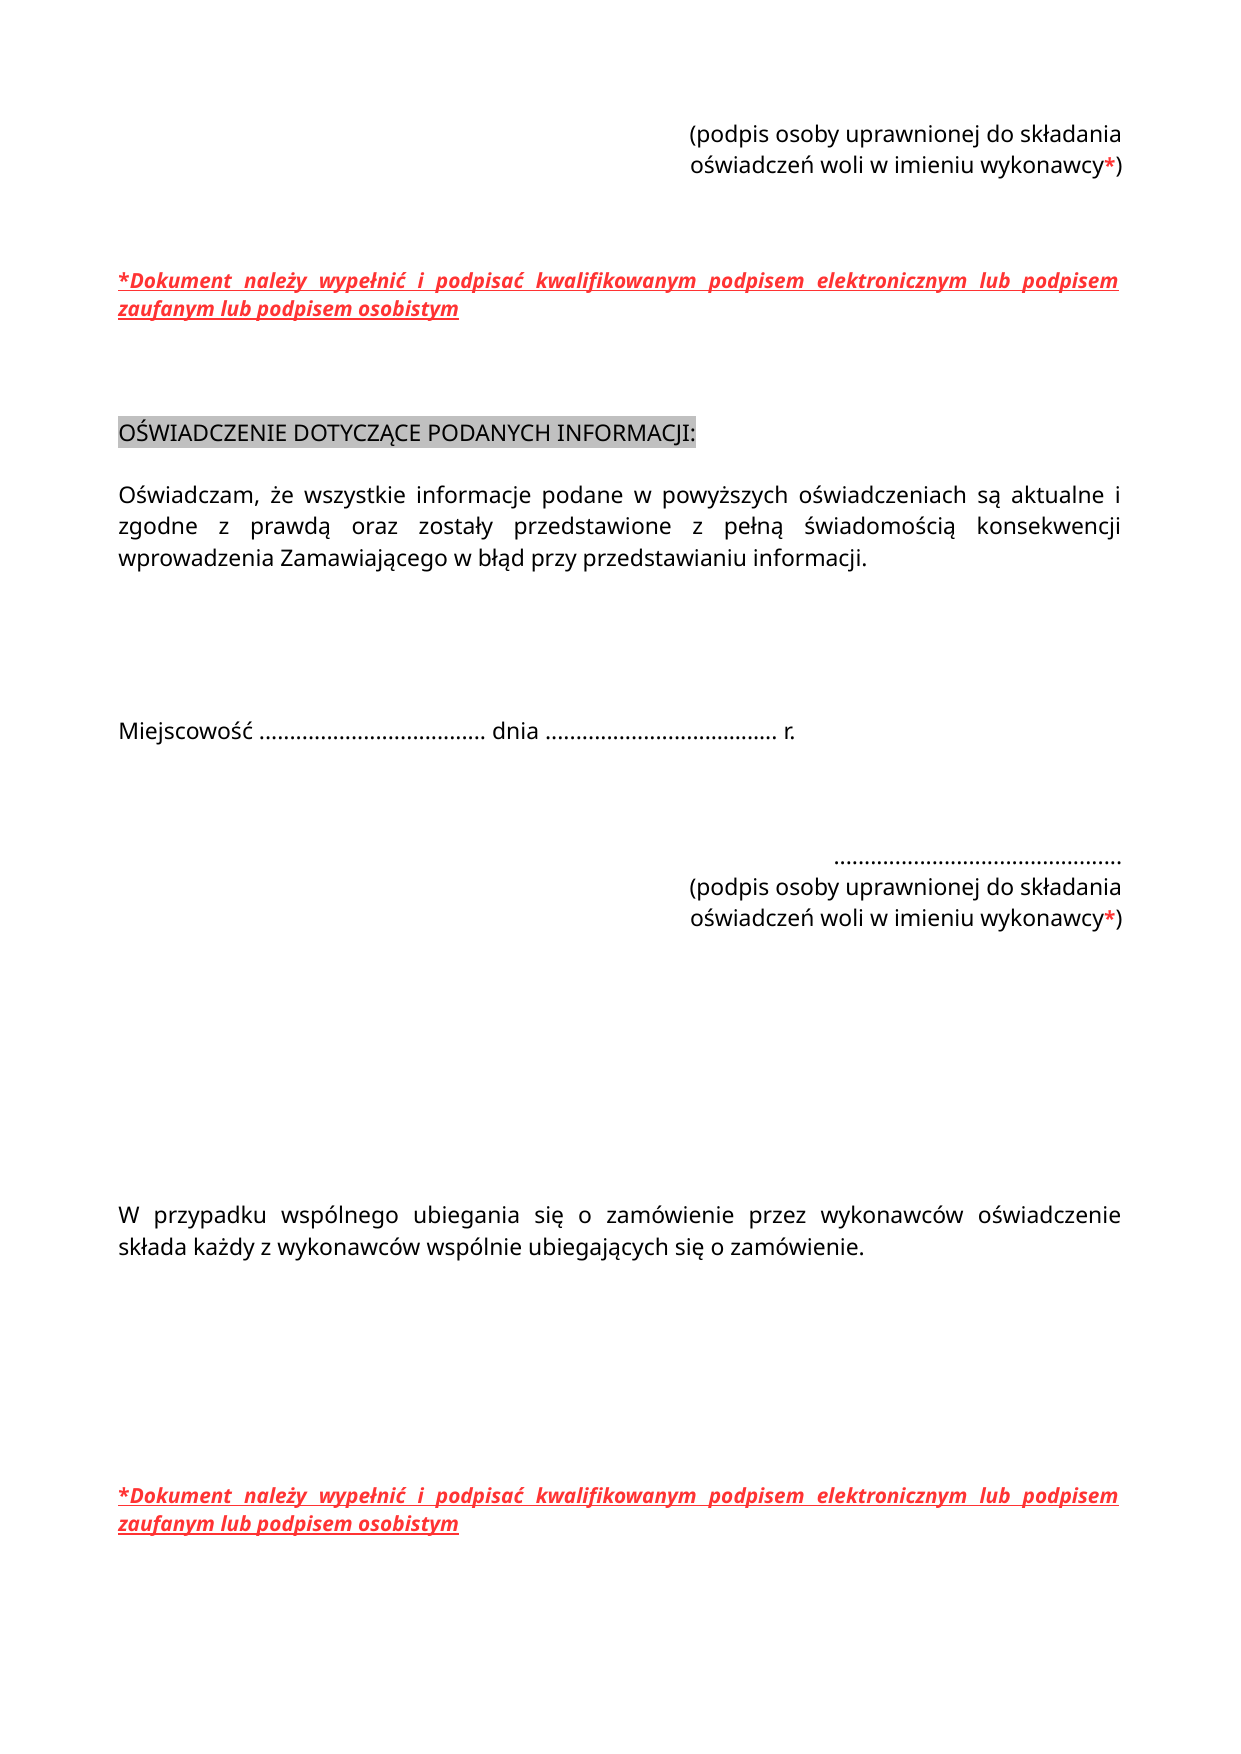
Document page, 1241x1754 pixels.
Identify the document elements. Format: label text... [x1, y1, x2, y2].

text *Dokument należy wypełnić i podpisać kwalifikowanym podpisem elektronicznym lub podpisem zaufanym lub podpisem osobistym [118, 266, 1122, 323]
text ............................................... [118, 840, 1122, 871]
text OŚWIADCZENIE DOTYCZĄCE PODANYCH INFORMACJI: [118, 416, 1122, 448]
text Oświadczam, że wszystkie informacje podane w powyższych oświadczeniach są aktualne i zgodne z prawdą oraz zostały przedstawione z pełną świadomością konsekwencji wprowadzenia Zamawiającego w błąd przy przedstawianiu informacji. [118, 479, 1122, 573]
text (podpis osoby uprawnionej do składania oświadczeń woli w imieniu wykonawcy*) [118, 118, 1122, 181]
text *Dokument należy wypełnić i podpisać kwalifikowanym podpisem elektronicznym lub podpisem zaufanym lub podpisem osobistym [118, 1481, 1122, 1538]
text Miejscowość ..................................... dnia ...........................……….. r. [118, 715, 1122, 746]
text (podpis osoby uprawnionej do składania oświadczeń woli w imieniu wykonawcy*) [118, 871, 1122, 933]
text W przypadku wspólnego ubiegania się o zamówienie przez wykonawców oświadczenie składa każdy z wykonawców wspólnie ubiegających się o zamówienie. [118, 1199, 1122, 1262]
